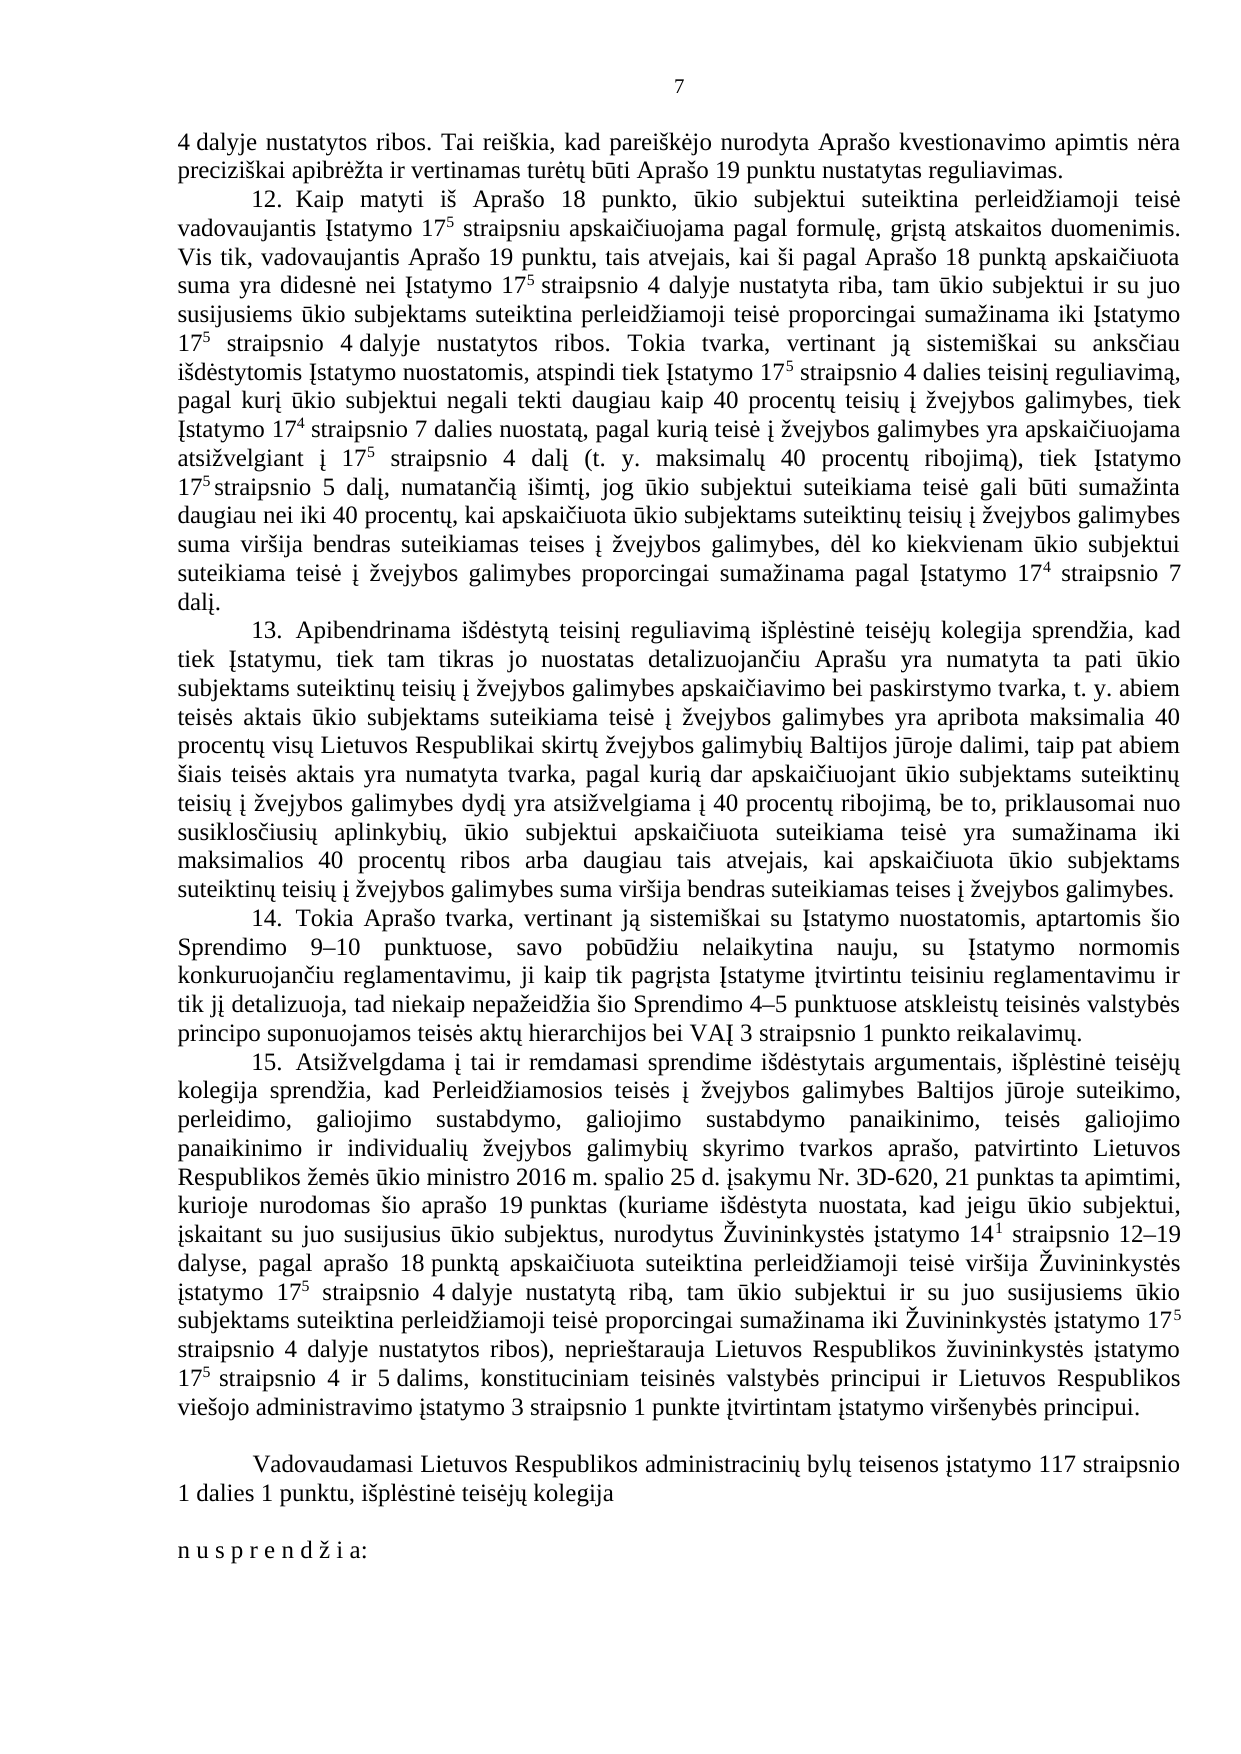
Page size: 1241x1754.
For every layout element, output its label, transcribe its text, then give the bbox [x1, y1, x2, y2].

text 4 dalyje nustatytos ribos. Tai reiškia, kad pareiškėjo nurodyta Aprašo kvestionavimo apimtis nėra preciziškai apibrėžta ir vertinamas turėtų būti Aprašo 19 punktu nustatytas reguliavimas. [177, 127, 1181, 184]
text Vadovaudamasi Lietuvos Respublikos administracinių bylų teisenos įstatymo 117 straipsnio 1 dalies 1 punktu, išplėstinė teisėjų kolegija [177, 1449, 1181, 1507]
text 12. Kaip matyti iš Aprašo 18 punkto, ūkio subjektui suteiktina perleidžiamoji teisė vadovaujantis Įstatymo 175 straipsniu apskaičiuojama pagal formulę, grįstą atskaitos duomenimis. Vis tik, vadovaujantis Aprašo 19 punktu, tais atvejais, kai ši pagal Aprašo 18 punktą apskaičiuota suma yra didesnė nei Įstatymo 175 straipsnio 4 dalyje nustatyta riba, tam ūkio subjektui ir su juo susijusiems ūkio subjektams suteiktina perleidžiamoji teisė proporcingai sumažinama iki Įstatymo 175 straipsnio 4 dalyje nustatytos ribos. Tokia tvarka, vertinant ją sistemiškai su anksčiau išdėstytomis Įstatymo nuostatomis, atspindi tiek Įstatymo 175 straipsnio 4 dalies teisinį reguliavimą, pagal kurį ūkio subjektui negali tekti daugiau kaip 40 procentų teisių į žvejybos galimybes, tiek Įstatymo 174 straipsnio 7 dalies nuostatą, pagal kurią teisė į žvejybos galimybes yra apskaičiuojama atsižvelgiant į 175 straipsnio 4 dalį (t. y. maksimalų 40 procentų ribojimą), tiek Įstatymo 175 straipsnio 5 dalį, numatančią išimtį, jog ūkio subjektui suteikiama teisė gali būti sumažinta daugiau nei iki 40 procentų, kai apskaičiuota ūkio subjektams suteiktinų teisių į žvejybos galimybes suma viršija bendras suteikiamas teises į žvejybos galimybes, dėl ko kiekvienam ūkio subjektui suteikiama teisė į žvejybos galimybes proporcingai sumažinama pagal Įstatymo 174 straipsnio 7 dalį. [177, 184, 1181, 615]
text 14. Tokia Aprašo tvarka, vertinant ją sistemiškai su Įstatymo nuostatomis, aptartomis šio Sprendimo 9–10 punktuose, savo pobūdžiu nelaikytina nauju, su Įstatymo normomis konkuruojančiu reglamentavimu, ji kaip tik pagrįsta Įstatyme įtvirtintu teisiniu reglamentavimu ir tik jį detalizuoja, tad niekaip nepažeidžia šio Sprendimo 4–5 punktuose atskleistų teisinės valstybės principo suponuojamos teisės aktų hierarchijos bei VAĮ 3 straipsnio 1 punkto reikalavimų. [177, 903, 1181, 1047]
text n u s p r e n d ž i a: [177, 1535, 1181, 1564]
text 15. Atsižvelgdama į tai ir remdamasi sprendime išdėstytais argumentais, išplėstinė teisėjų kolegija sprendžia, kad Perleidžiamosios teisės į žvejybos galimybes Baltijos jūroje suteikimo, perleidimo, galiojimo sustabdymo, galiojimo sustabdymo panaikinimo, teisės galiojimo panaikinimo ir individualių žvejybos galimybių skyrimo tvarkos aprašo, patvirtinto Lietuvos Respublikos žemės ūkio ministro 2016 m. spalio 25 d. įsakymu Nr. 3D-620, 21 punktas ta apimtimi, kurioje nurodomas šio aprašo 19 punktas (kuriame išdėstyta nuostata, kad jeigu ūkio subjektui, įskaitant su juo susijusius ūkio subjektus, nurodytus Žuvininkystės įstatymo 141 straipsnio 12–19 dalyse, pagal aprašo 18 punktą apskaičiuota suteiktina perleidžiamoji teisė viršija Žuvininkystės įstatymo 175 straipsnio 4 dalyje nustatytą ribą, tam ūkio subjektui ir su juo susijusiems ūkio subjektams suteiktina perleidžiamoji teisė proporcingai sumažinama iki Žuvininkystės įstatymo 175 straipsnio 4 dalyje nustatytos ribos), neprieštarauja Lietuvos Respublikos žuvininkystės įstatymo 175 straipsnio 4 ir 5 dalims, konstituciniam teisinės valstybės principui ir Lietuvos Respublikos viešojo administravimo įstatymo 3 straipsnio 1 punkte įtvirtintam įstatymo viršenybės principui. [177, 1047, 1181, 1420]
text 13. Apibendrinama išdėstytą teisinį reguliavimą išplėstinė teisėjų kolegija sprendžia, kad tiek Įstatymu, tiek tam tikras jo nuostatas detalizuojančiu Aprašu yra numatyta ta pati ūkio subjektams suteiktinų teisių į žvejybos galimybes apskaičiavimo bei paskirstymo tvarka, t. y. abiem teisės aktais ūkio subjektams suteikiama teisė į žvejybos galimybes yra apribota maksimalia 40 procentų visų Lietuvos Respublikai skirtų žvejybos galimybių Baltijos jūroje dalimi, taip pat abiem šiais teisės aktais yra numatyta tvarka, pagal kurią dar apskaičiuojant ūkio subjektams suteiktinų teisių į žvejybos galimybes dydį yra atsižvelgiama į 40 procentų ribojimą, be to, priklausomai nuo susiklosčiusių aplinkybių, ūkio subjektui apskaičiuota suteikiama teisė yra sumažinama iki maksimalios 40 procentų ribos arba daugiau tais atvejais, kai apskaičiuota ūkio subjektams suteiktinų teisių į žvejybos galimybes suma viršija bendras suteikiamas teises į žvejybos galimybes. [177, 615, 1181, 903]
